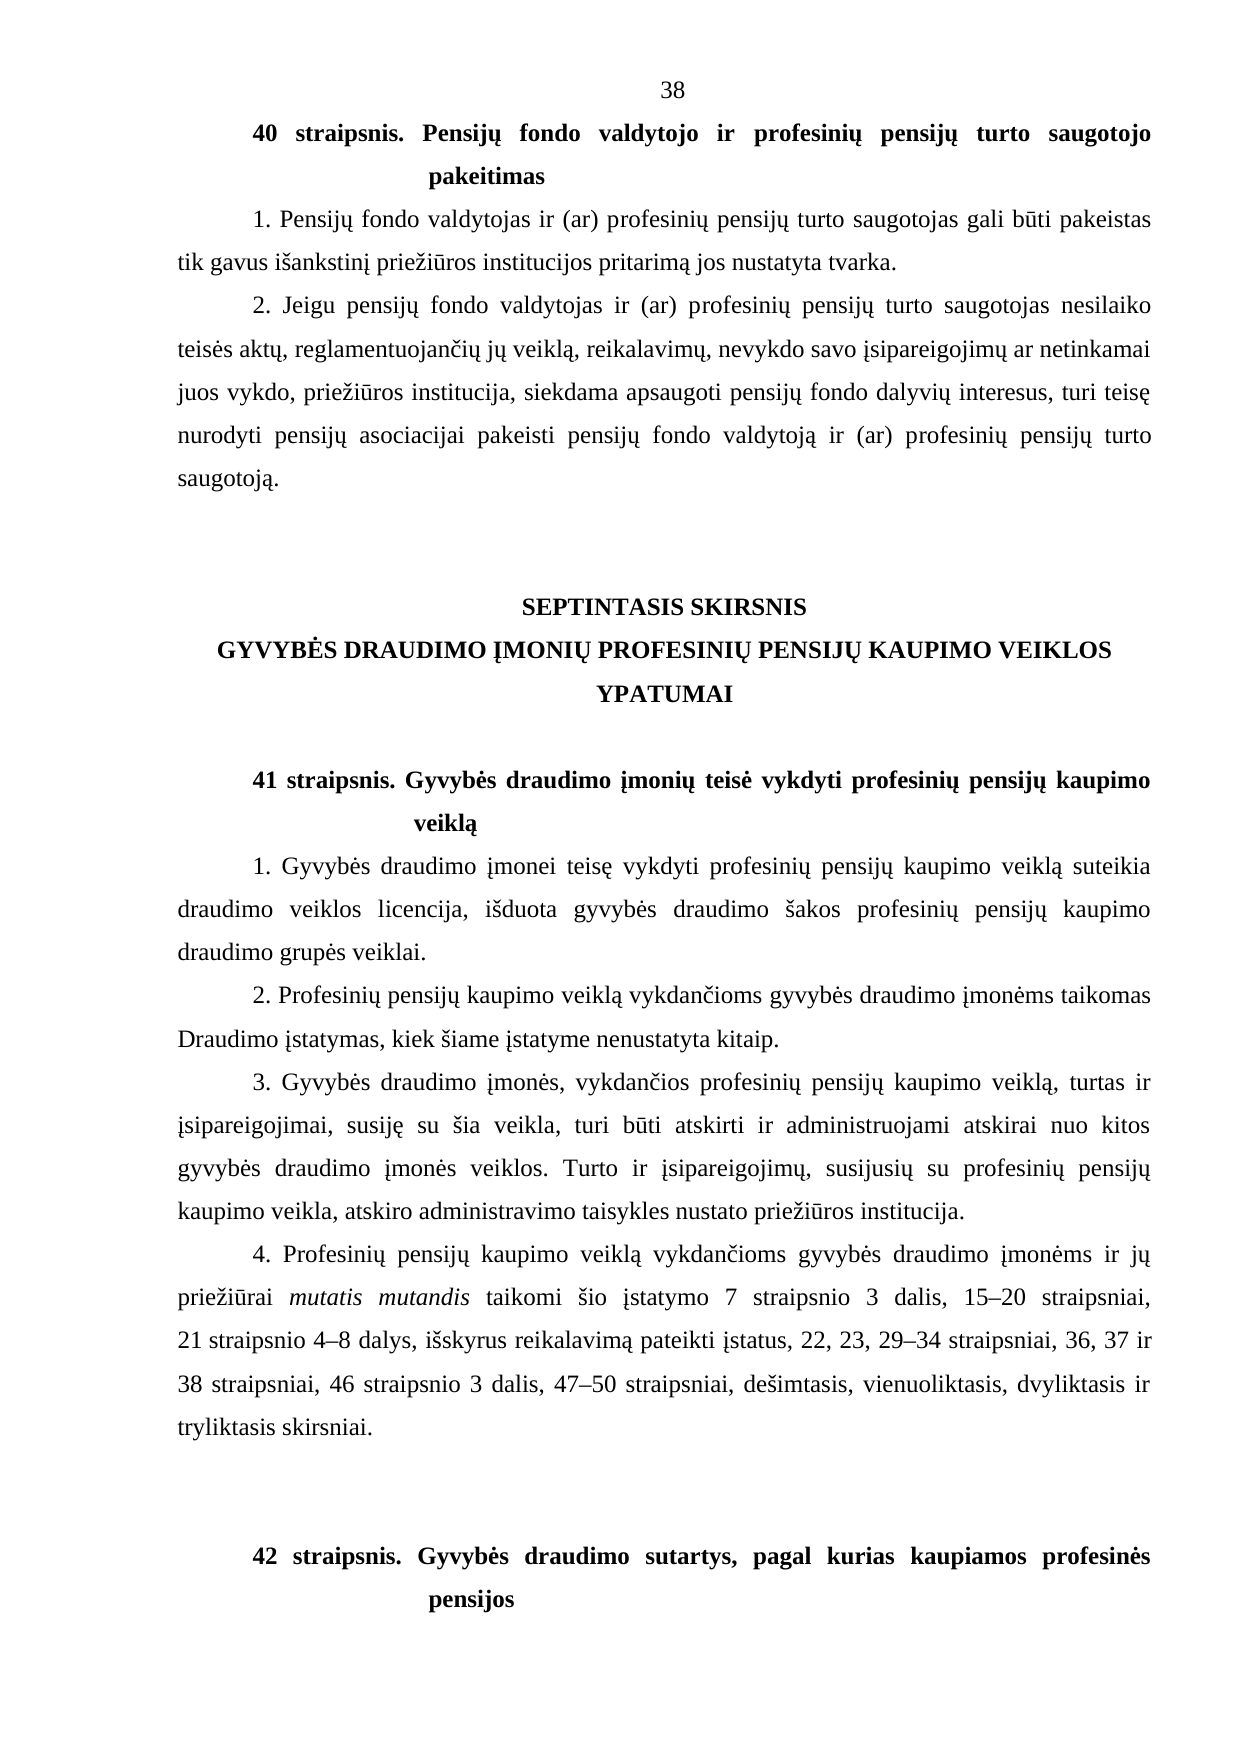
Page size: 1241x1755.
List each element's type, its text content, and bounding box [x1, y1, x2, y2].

text 40 straipsnis. Pensijų fondo valdytojo ir profesinių pensijų turto saugotojo pakeitimas [252, 118, 1152, 190]
text 41 straipsnis. Gyvybės draudimo įmonių teisė vykdyti profesinių pensijų kaupimo veiklą [252, 765, 1152, 837]
text 2. Jeigu pensijų fondo valdytojas ir (ar) profesinių pensijų turto saugotojas nesilaiko teisės aktų, reglamentuojančių jų veiklą, reikalavimų, nevykdo savo įsipareigojimų ar netinkamai juos vykdo, priežiūros institucija, siekdama apsaugoti pensijų fondo dalyvių interesus, turi teisę nurodyti pensijų asociacijai pakeisti pensijų fondo valdytoją ir (ar) profesinių pensijų turto saugotoją. [177, 291, 1152, 492]
text GYVYBĖS DRAUDIMO ĮMONIŲ PROFESINIŲ PENSIJŲ KAUPIMO VEIKLOS YPATUMAI [177, 636, 1152, 707]
text 4. Profesinių pensijų kaupimo veiklą vykdančioms gyvybės draudimo įmonėms ir jų priežiūrai mutatis mutandis taikomi šio įstatymo 7 straipsnio 3 dalis, 15–20 straipsniai, 21 straipsnio 4–8 dalys, išskyrus reikalavimą pateikti įstatus, 22, 23, 29–34 straipsniai, 36, 37 ir 38 straipsniai, 46 straipsnio 3 dalis, 47–50 straipsniai, dešimtasis, vienuoliktasis, dvyliktasis ir tryliktasis skirsniai. [177, 1239, 1152, 1441]
text 1. Gyvybės draudimo įmonei teisę vykdyti profesinių pensijų kaupimo veiklą suteikia draudimo veiklos licencija, išduota gyvybės draudimo šakos profesinių pensijų kaupimo draudimo grupės veiklai. [177, 851, 1152, 966]
text 1. Pensijų fondo valdytojas ir (ar) profesinių pensijų turto saugotojas gali būti pakeistas tik gavus išankstinį priežiūros institucijos pritarimą jos nustatyta tvarka. [177, 204, 1152, 276]
text 42 straipsnis. Gyvybės draudimo sutartys, pagal kurias kaupiamos profesinės pensijos [252, 1541, 1152, 1613]
text 3. Gyvybės draudimo įmonės, vykdančios profesinių pensijų kaupimo veiklą, turtas ir įsipareigojimai, susiję su šia veikla, turi būti atskirti ir administruojami atskirai nuo kitos gyvybės draudimo įmonės veiklos. Turto ir įsipareigojimų, susijusių su profesinių pensijų kaupimo veikla, atskiro administravimo taisykles nustato priežiūros institucija. [177, 1067, 1152, 1225]
text SEPTINTASIS SKIRSNIS [177, 592, 1152, 621]
text 2. Profesinių pensijų kaupimo veiklą vykdančioms gyvybės draudimo įmonėms taikomas Draudimo įstatymas, kiek šiame įstatyme nenustatyta kitaip. [177, 981, 1152, 1052]
